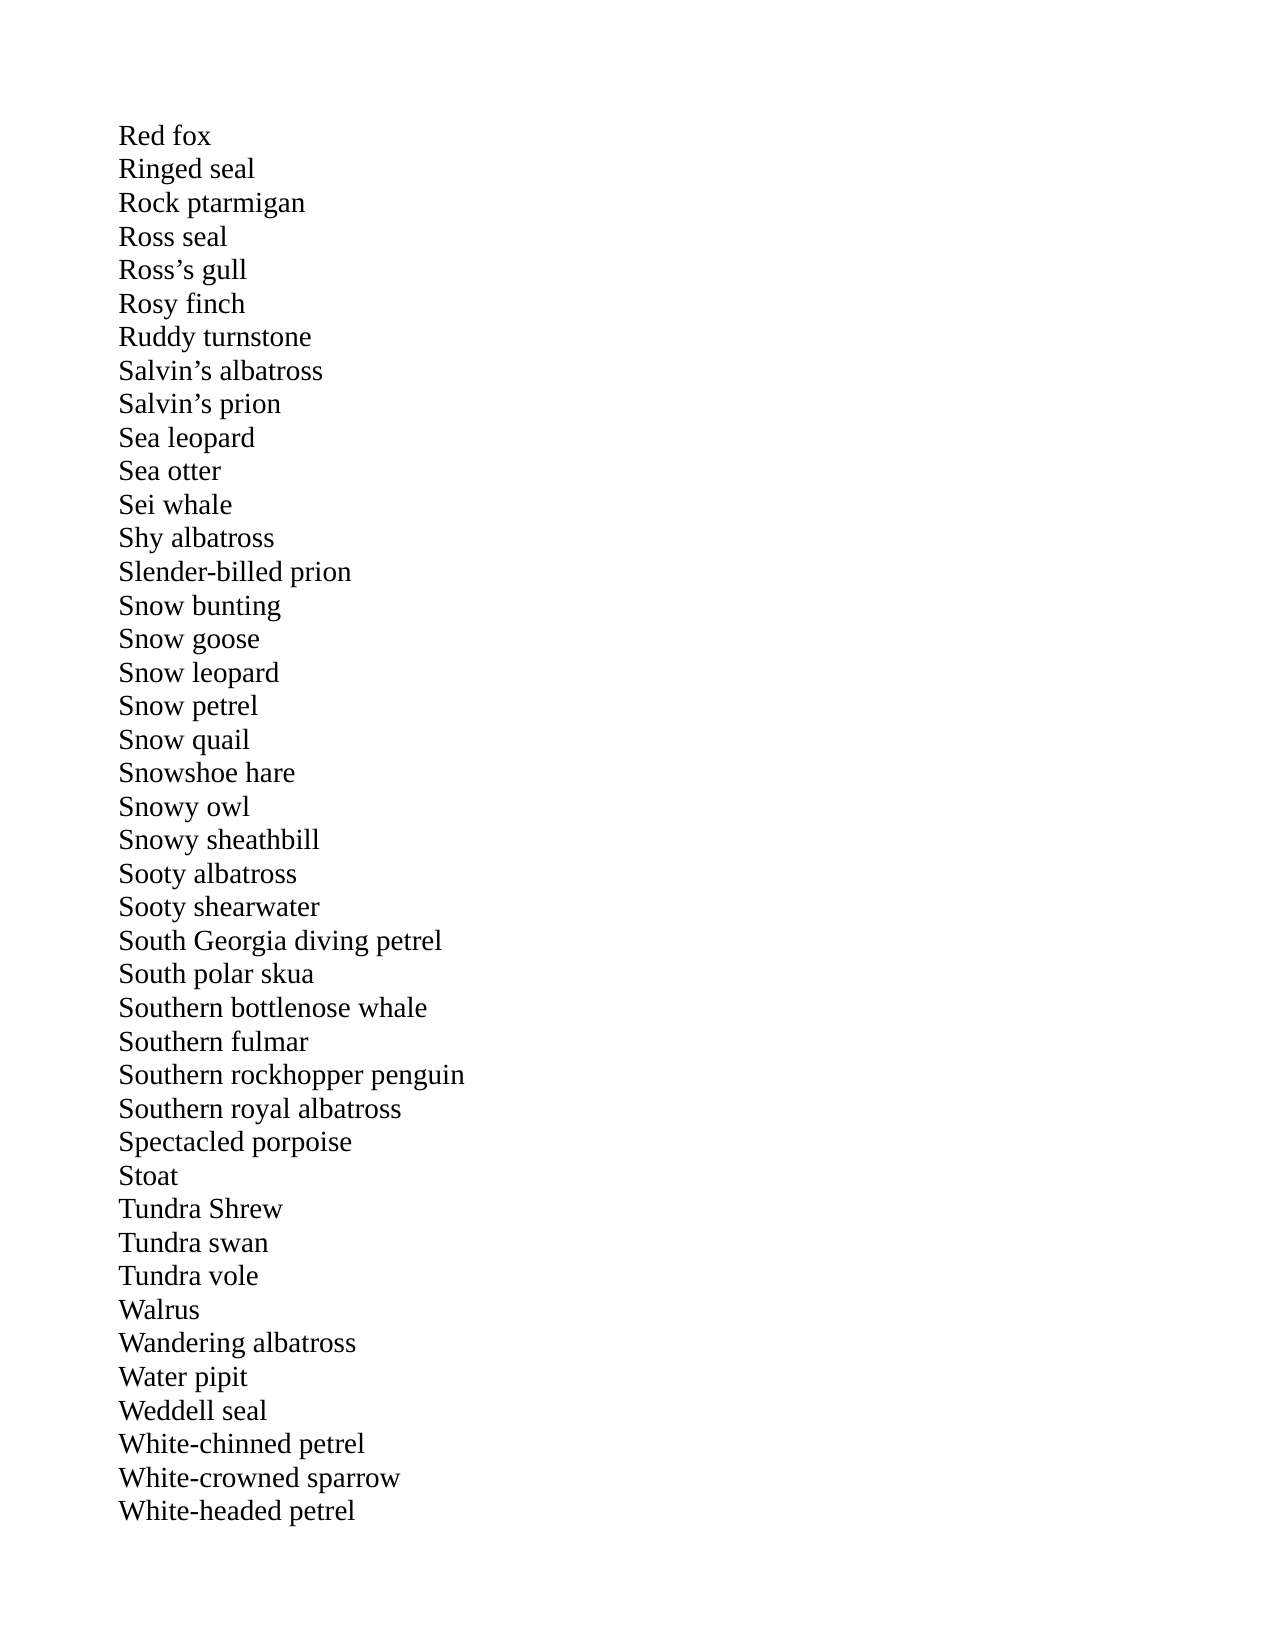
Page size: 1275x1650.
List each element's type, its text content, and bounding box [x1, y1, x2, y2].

text Red fox Ringed seal Rock ptarmigan Ross seal Ross’s gull Rosy finch Ruddy turnstone Salvin’s albatross Salvin’s prion Sea leopard Sea otter Sei whale Shy albatross Slender-billed prion Snow bunting Snow goose Snow leopard Snow petrel Snow quail Snowshoe hare Snowy owl Snowy sheathbill Sooty albatross Sooty shearwater South Georgia diving petrel South polar skua Southern bottlenose whale Southern fulmar Southern rockhopper penguin Southern royal albatross Spectacled porpoise Stoat Tundra Shrew Tundra swan Tundra vole Walrus Wandering albatross Water pipit Weddell seal White-chinned petrel White-crowned sparrow White-headed petrel [118, 118, 1157, 1527]
